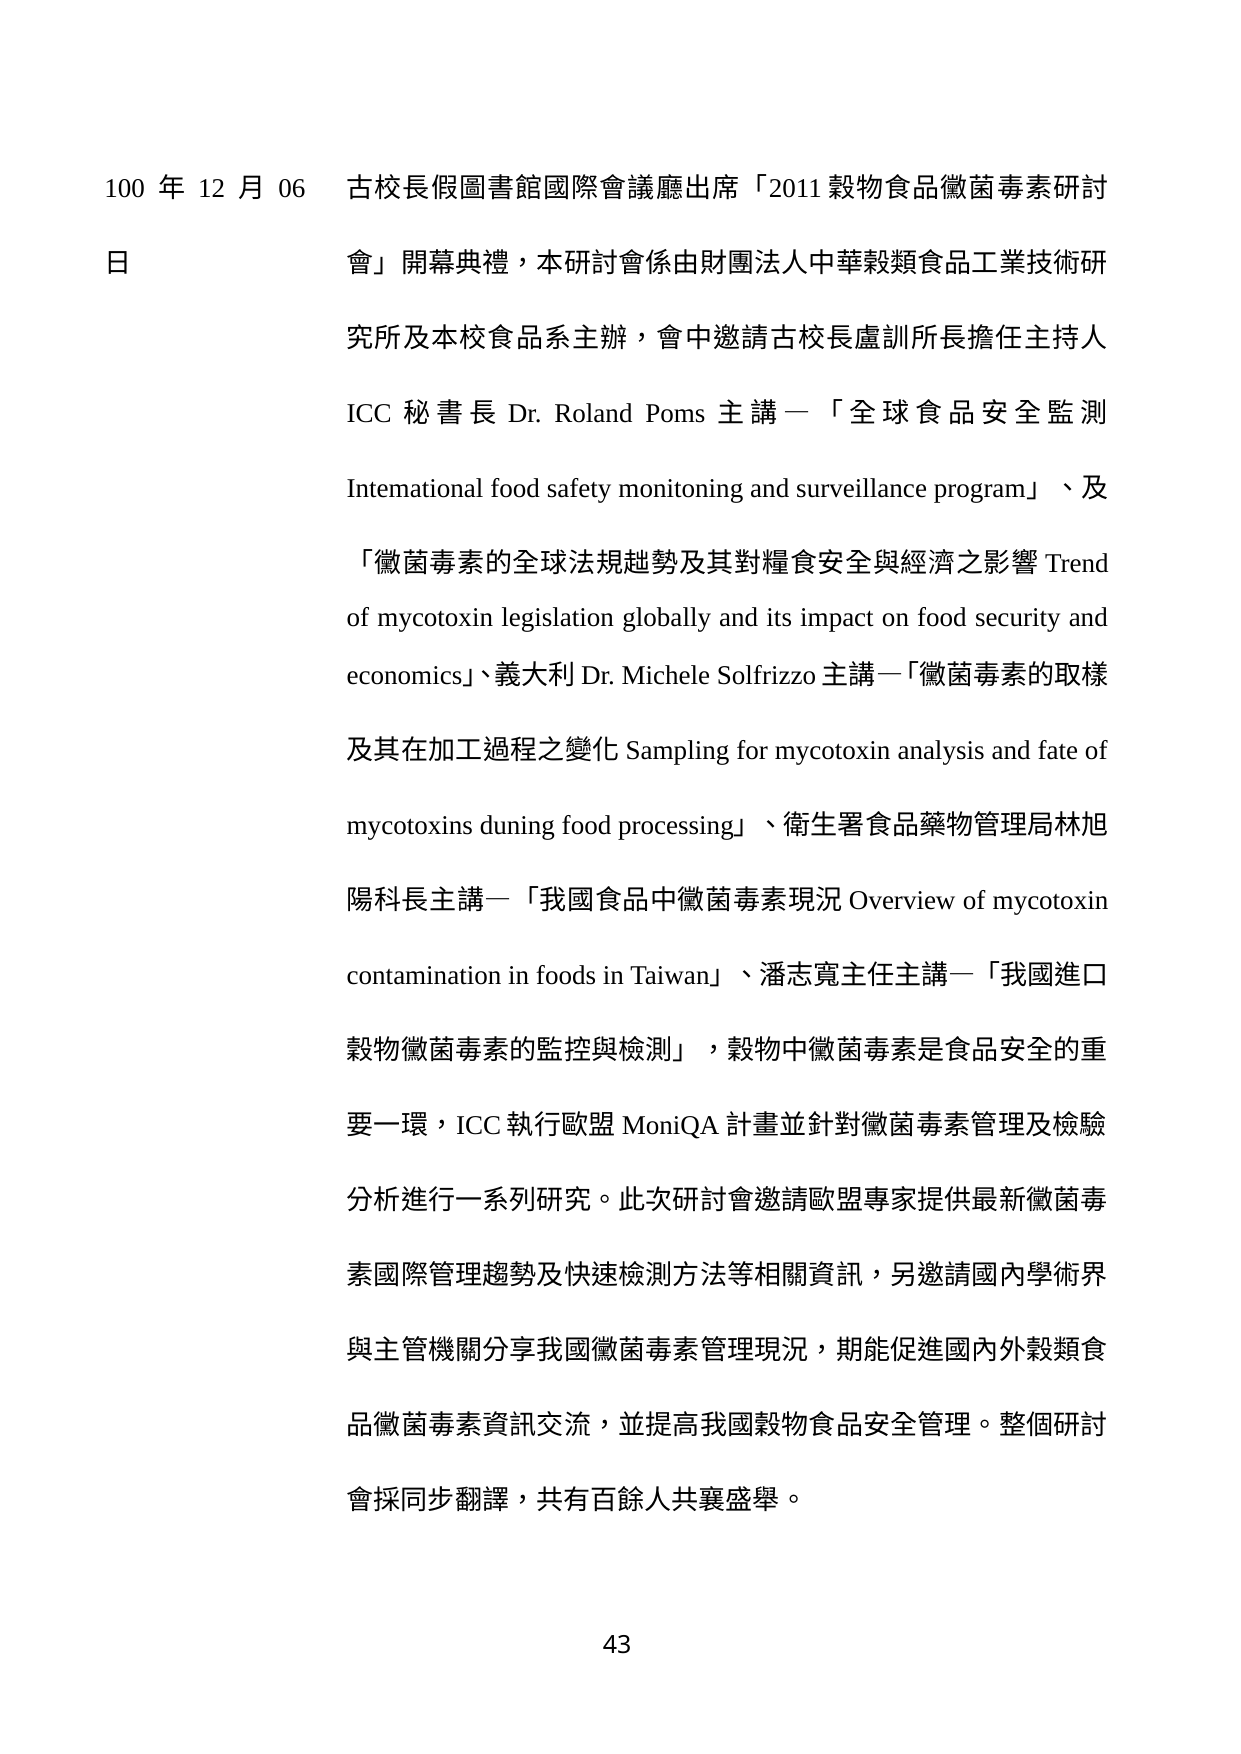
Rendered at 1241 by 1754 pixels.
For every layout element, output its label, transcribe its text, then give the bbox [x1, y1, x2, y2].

table_cell [308, 148, 343, 1573]
table_cell 100年12月06日 [101, 148, 308, 1573]
table_cell 古校長假圖書館國際會議廳出席「2011穀物食品黴菌毒素研討會」開幕典禮，本研討會係由財團法人中華榖類食品工業技術研究所及本校食品系主辦，會中邀請古校長盧訓所長擔任主持人ICC秘書長Dr. Roland Poms主講—「全球食品安全監測Intemational food safety monitoning and surveillance program」、及「黴菌毒素的全球法規趉勢及其對糧食安全與經濟之影響Trend of mycotoxin legislation globally and its impact on food security and economics」、義大利Dr. Michele Solfrizzo主講—「黴菌毒素的取樣及其在加工過程之變化Sampling for mycotoxin analysis and fate of mycotoxins duning food processing」、衛生署食品藥物管理局林旭陽科長主講—「我國食品中黴菌毒素現況Overview of mycotoxin contamination in foods in Taiwan」、潘志寬主任主講—「我國進口穀物黴菌毒素的監控與檢測」，穀物中黴菌毒素是食品安全的重要一環，ICC執行歐盟MoniQA計畫並針對黴菌毒素管理及檢驗分析進行一系列研究。此次研討會邀請歐盟專家提供最新黴菌毒素國際管理趨勢及快速檢測方法等相關資訊，另邀請國內學術界與主管機關分享我國黴菌毒素管理現況，期能促進國內外穀類食品黴菌毒素資訊交流，並提高我國穀物食品安全管理。整個研討會採同步翻譯，共有百餘人共襄盛舉。 [344, 148, 1111, 1573]
